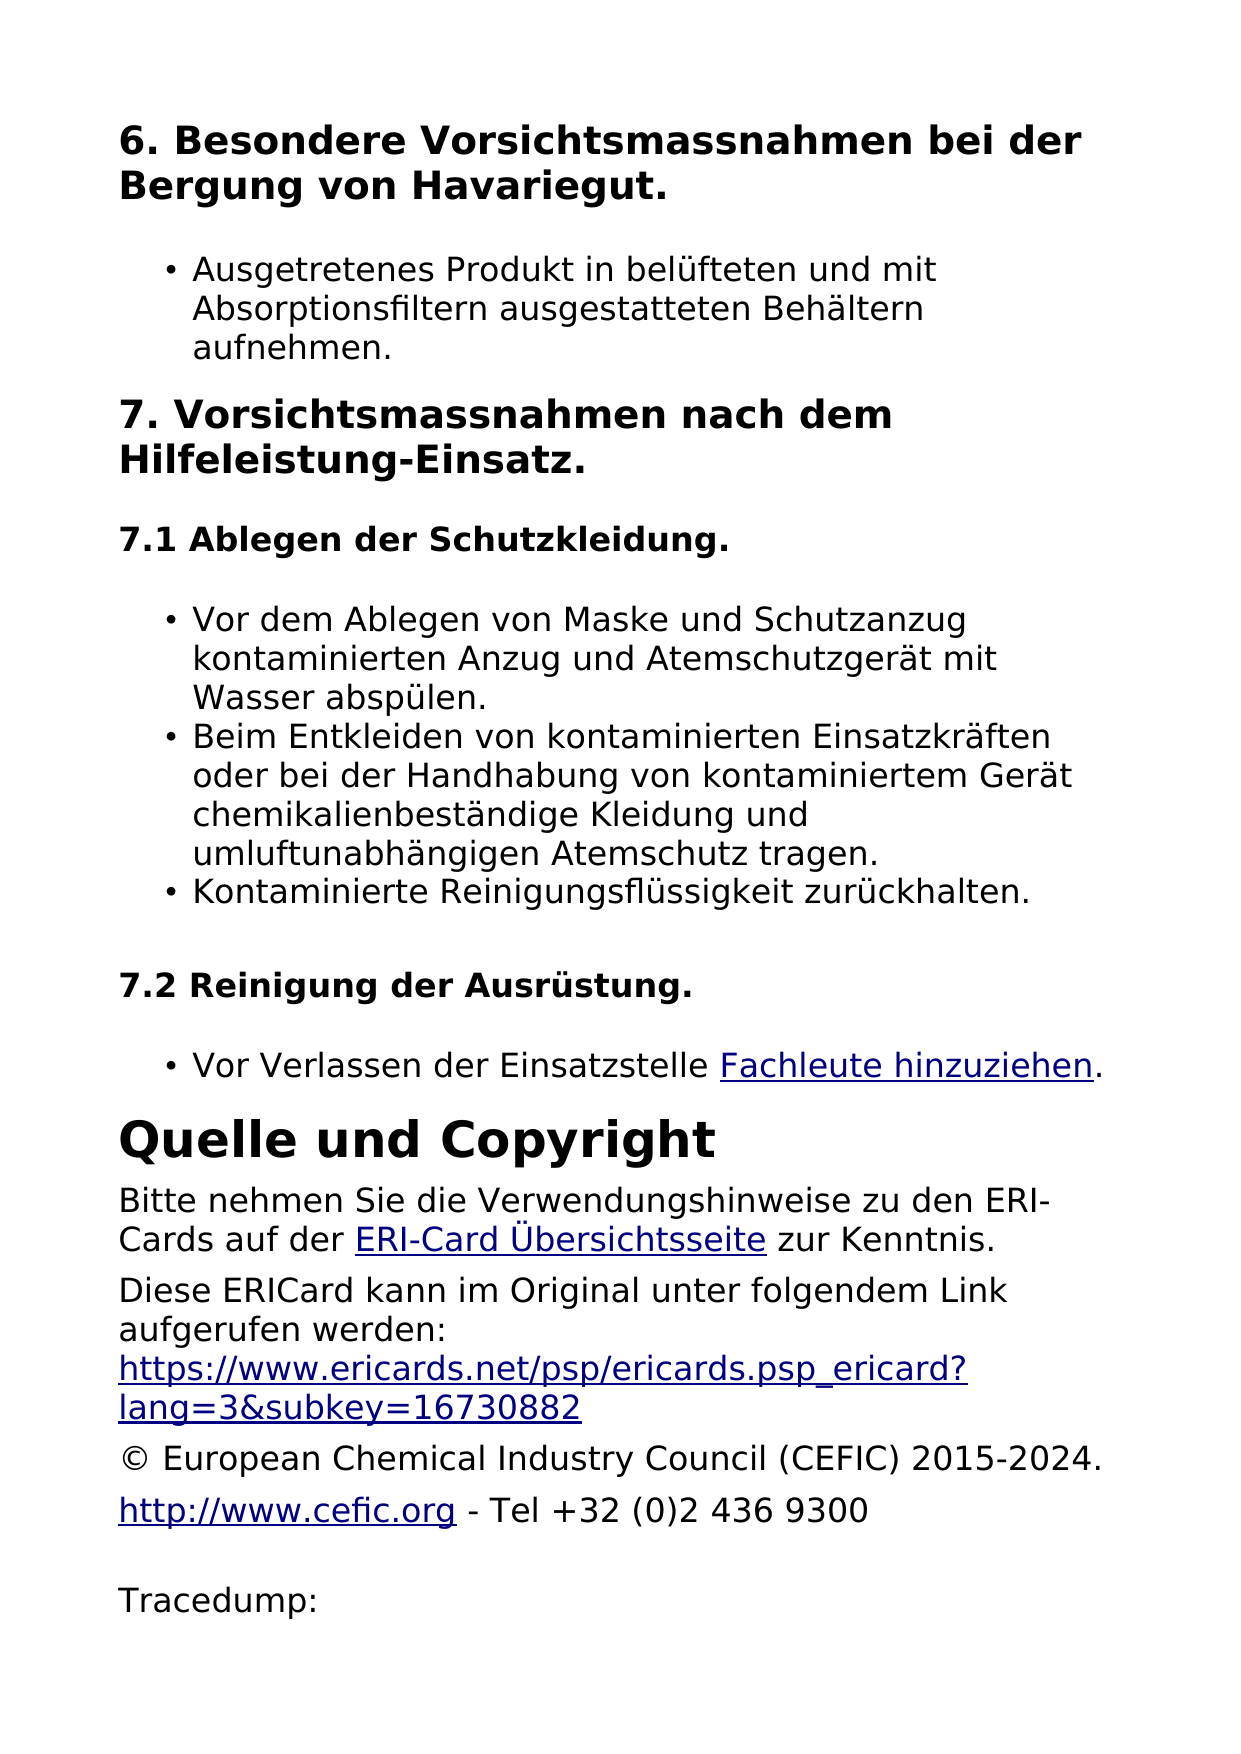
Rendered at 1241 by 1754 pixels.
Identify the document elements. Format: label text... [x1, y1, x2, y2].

text Diese ERICard kann im Original unter folgendem Link aufgerufen werden: https://www.ericards.net/psp/ericards.psp_ericard?lang=3&subkey=16730882 [118, 1272, 1122, 1427]
list Vor dem Ablegen von Maske und Schutzanzug kontaminierten Anzug und Atemschutzgerät mit Wasser abspülen. [177, 601, 1122, 717]
list Ausgetretenes Produkt in belüfteten und mit Absorptionsfiltern ausgestatteten Behältern aufnehmen. [177, 251, 1122, 367]
subtitle Quelle und Copyright [118, 1111, 1122, 1169]
subtitle 7. Vorsichtsmassnahmen nach dem Hilfeleistung-Einsatz. [118, 392, 1122, 482]
list Beim Entkleiden von kontaminierten Einsatzkräften oder bei der Handhabung von kontaminiertem Gerät chemikalienbeständige Kleidung und umluftunabhängigen Atemschutz tragen. [177, 717, 1122, 873]
text Tracedump: [118, 1542, 1122, 1620]
subtitle 7.2 Reinigung der Ausrüstung. [118, 966, 1122, 1005]
list Kontaminierte Reinigungsflüssigkeit zurückhalten. [177, 873, 1122, 912]
subtitle 7.1 Ablegen der Schutzkleidung. [118, 520, 1122, 559]
list Vor Verlassen der Einsatzstelle Fachleute hinzuziehen. [177, 1047, 1122, 1086]
text http://www.cefic.org - Tel +32 (0)2 436 9300 [118, 1491, 1122, 1530]
text Bitte nehmen Sie die Verwendungshinweise zu den ERI-Cards auf der ERI-Card Übersichtsseite zur Kenntnis. [118, 1182, 1122, 1259]
text © European Chemical Industry Council (CEFIC) 2015-2024. [118, 1440, 1122, 1478]
subtitle 6. Besondere Vorsichtsmassnahmen bei der Bergung von Havariegut. [118, 118, 1122, 208]
